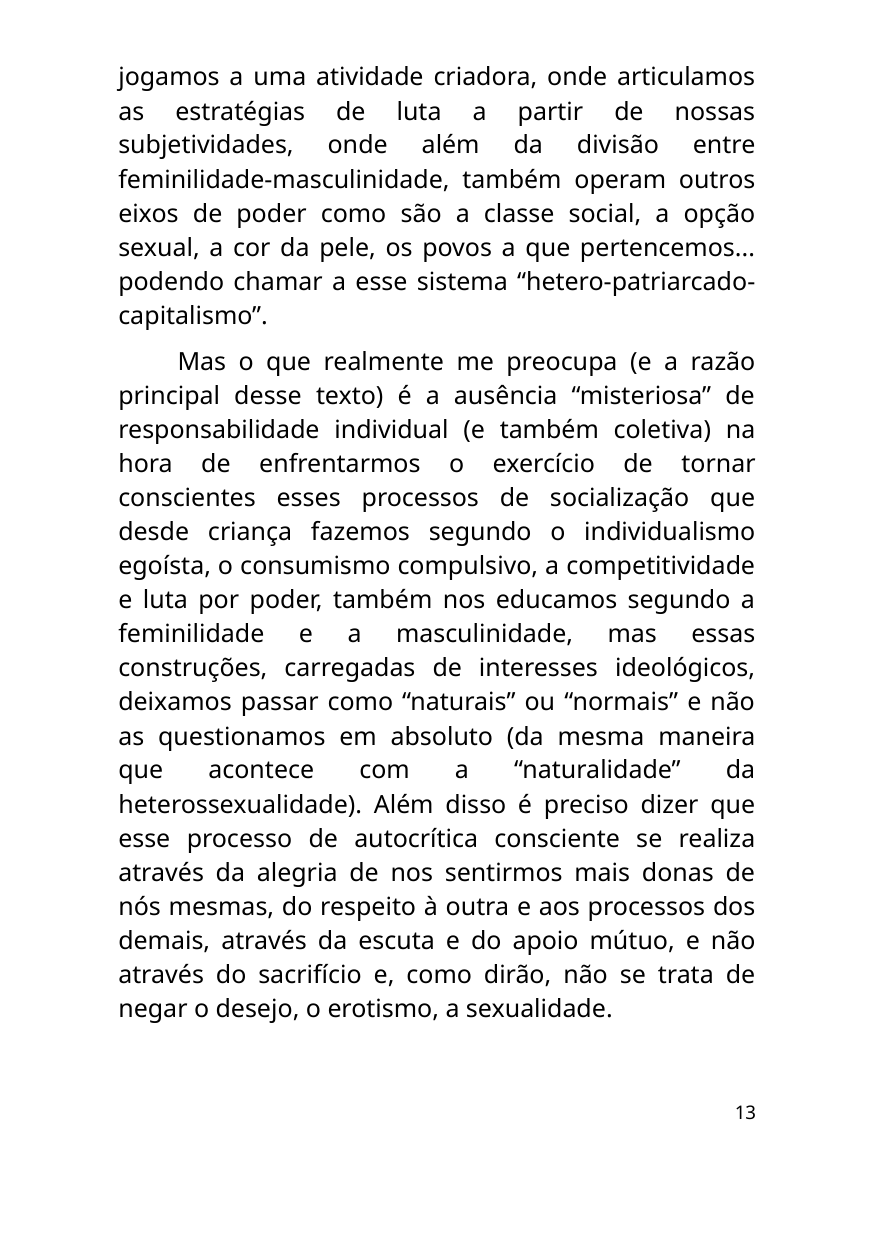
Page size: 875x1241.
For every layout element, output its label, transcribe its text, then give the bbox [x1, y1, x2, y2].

text jogamos a uma atividade criadora, onde articulamos as estratégias de luta a partir de nossas subjetividades, onde além da divisão entre feminilidade-masculinidade, também operam outros eixos de poder como são a classe social, a opção sexual, a cor da pele, os povos a que pertencemos... podendo chamar a esse sistema “hetero-patriarcado-capitalismo”. [118, 59, 756, 332]
text Mas o que realmente me preocupa (e a razão principal desse texto) é a ausência “misteriosa” de responsabilidade individual (e também coletiva) na hora de enfrentarmos o exercício de tornar conscientes esses processos de socialização que desde criança fazemos segundo o individualismo egoísta, o consumismo compulsivo, a competitividade e luta por poder, também nos educamos segundo a feminilidade e a masculinidade, mas essas construções, carregadas de interesses ideológicos, deixamos passar como “naturais” ou “normais” e não as questionamos em absoluto (da mesma maneira que acontece com a “naturalidade” da heterossexualidade). Além disso é preciso dizer que esse processo de autocrítica consciente se realiza através da alegria de nos sentirmos mais donas de nós mesmas, do respeito à outra e aos processos dos demais, através da escuta e do apoio mútuo, e não através do sacrifício e, como dirão, não se trata de negar o desejo, o erotismo, a sexualidade. [118, 343, 756, 1025]
